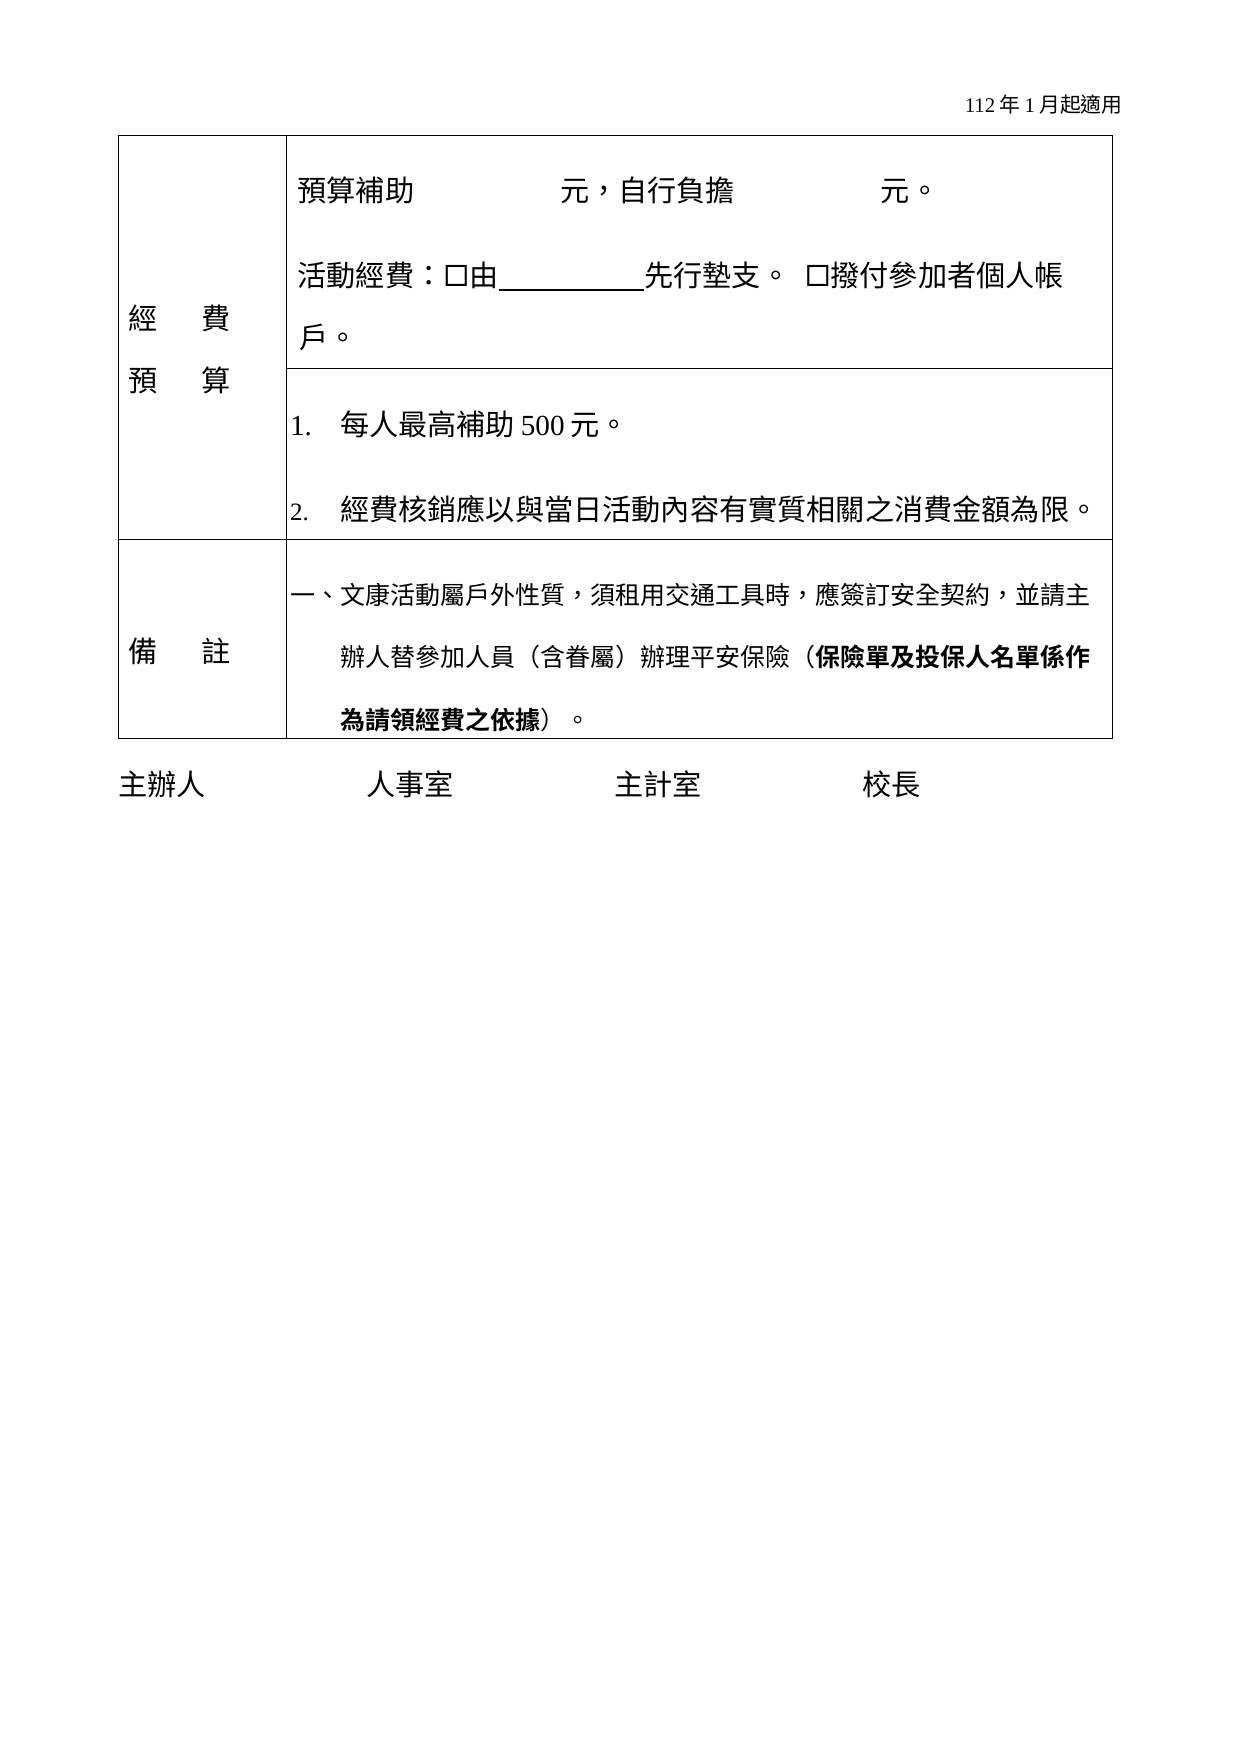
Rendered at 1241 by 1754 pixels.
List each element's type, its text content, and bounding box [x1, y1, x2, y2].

text 主辦人 人事室 主計室 校長 [118, 739, 1122, 802]
table_cell 備 註 [119, 540, 286, 738]
table_cell 經 費 預 算 [119, 136, 286, 539]
table_cell 預算補助 元，自行負擔 元。 活動經費：由 先行墊支。 撥付參加者個人帳戶。 [287, 136, 1112, 368]
table_cell 一、文康活動屬戶外性質，須租用交通工具時，應簽訂安全契約，並請主辦人替參加人員（含眷屬）辦理平安保險（保險單及投保人名單係作為請領經費之依據）。 二、活動結束1週內請提出活動照片及經費支出統一發票或單據辦理核銷。 三、收據請開學校統編:67506703 [287, 540, 1112, 738]
table_cell 每人最高補助500元。 經費核銷應以與當日活動內容有實質相關之消費金額為限。 [287, 369, 1112, 539]
